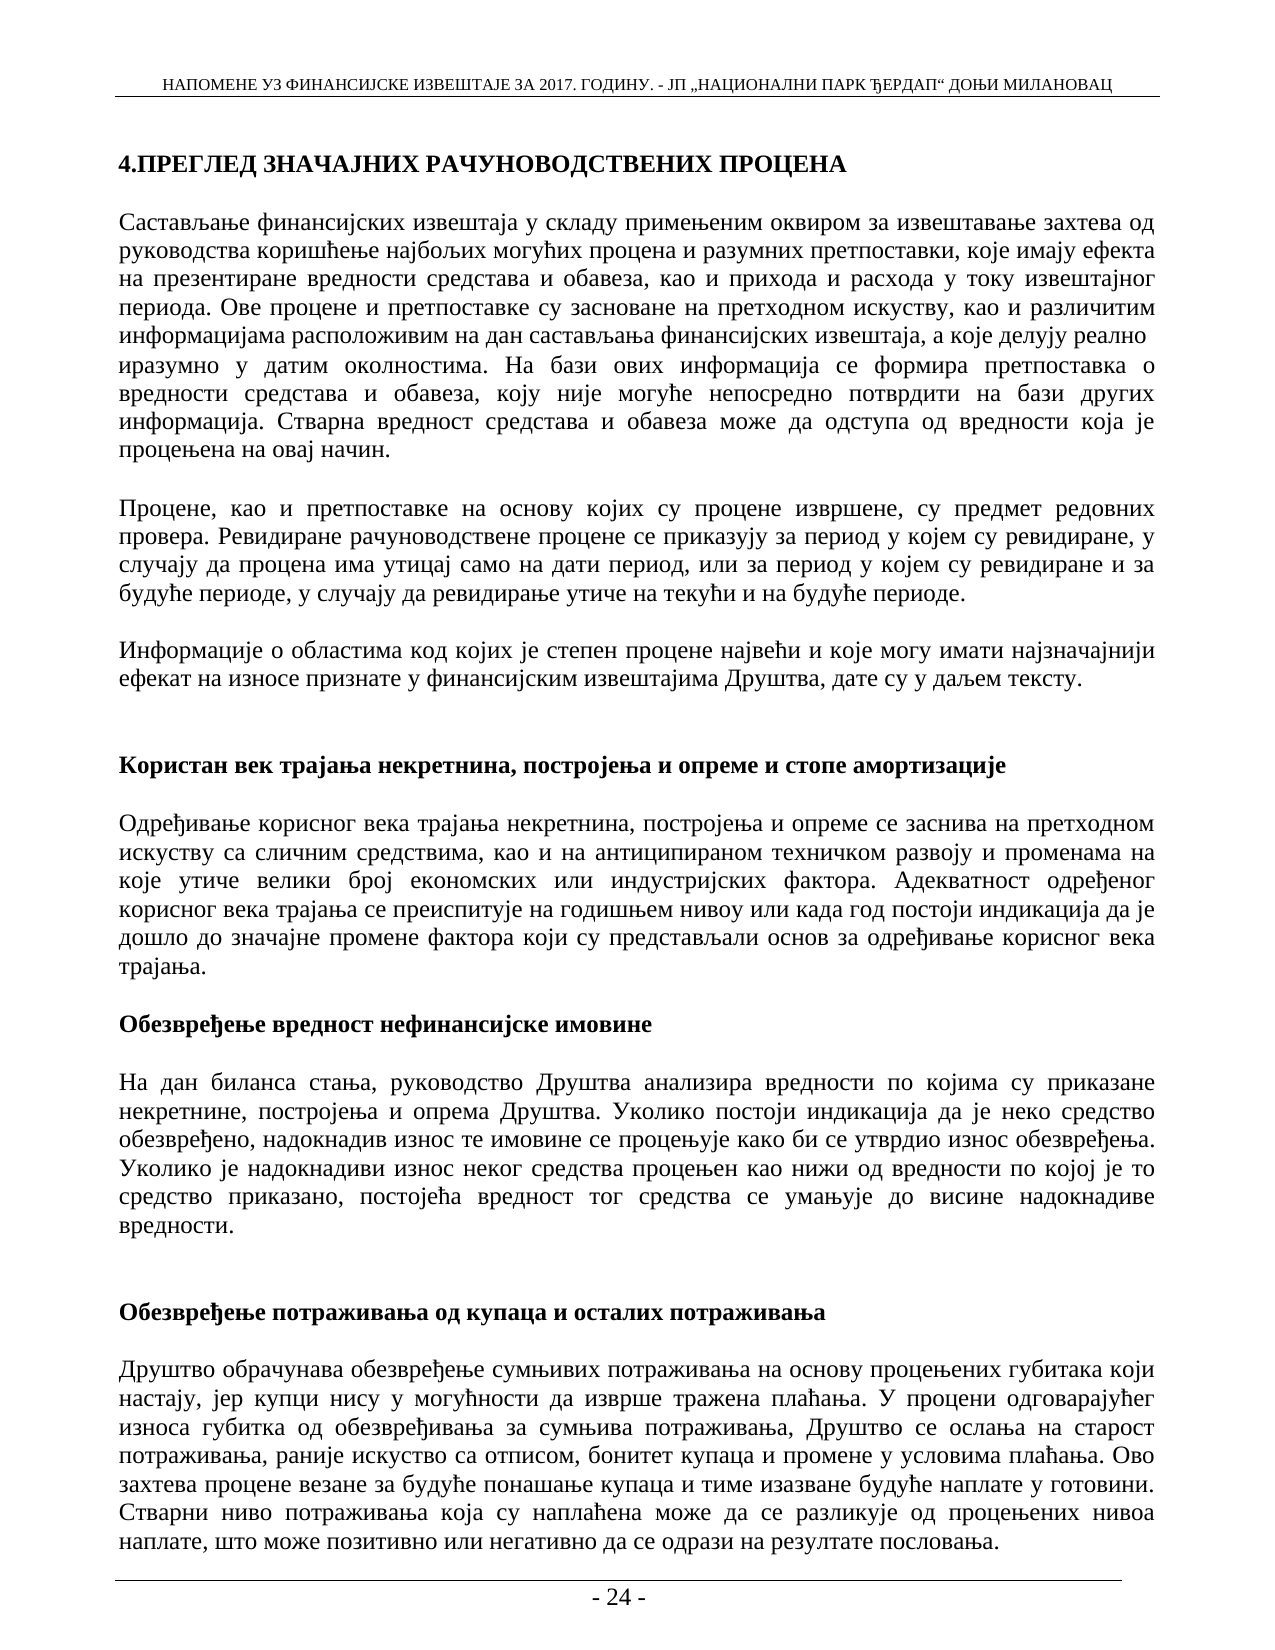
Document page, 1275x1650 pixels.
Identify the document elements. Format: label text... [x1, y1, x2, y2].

text Информације о областима код којих је степен процене највећи и које могу имати најзначајнији ефекат на износе признате у финансијским извештајима Друштва, дате су у даљем тексту. [119, 637, 1156, 692]
text НАПОМЕНЕ УЗ ФИНАНСИЈСКЕ ИЗВЕШТАЈЕ ЗА 2017. ГОДИНУ. - ЈП „НАЦИОНАЛНИ ПАРК ЂЕРДАП“ ДОЊИ МИЛАНОВАЦ [118, 74, 1157, 94]
text Састављање финансијских извештаја у складу примењеним оквиром за извештавање захтева од руководства коришћење најбољих могућих процена и разумних претпоставки, које имају ефекта на презентиране вредности средстава и обавеза, као и прихода и расхода у току извештајног периода. Ове процене и претпоставке су засноване на претходном искуству, као и различитим информацијама расположивим на дан састављања финансијских извештаја, а које делују реално [119, 208, 1156, 349]
text Процене, као и претпоставке на основу којих су процене извршене, су предмет редовних провера. Ревидиране рачуноводствене процене се приказују за период у којем су ревидиране, у случају да процена има утицај само на дати период, или за период у којем су ревидиране и за будуће периоде, у случају да ревидирање утиче на текући и на будуће периоде. [119, 493, 1156, 606]
text Одређивање корисног века трајања некретнина, постројења и опреме се заснива на претходном искуству са сличним средствима, као и на антиципираном техничком развоју и променама на које утиче велики број економских или индустријских фактора. Адекватност одређеног корисног века трајања се преиспитује на годишњем нивоу или када год постоји индикација да је дошло до значајне промене фактора који су представљали основ за одређивање корисног века трајања. [119, 809, 1156, 980]
text Друштво обрачунава обезвређење сумњивих потраживања на основу процењених губитака који настају, јер купци нису у могућности да изврше тражена плаћања. У процени одговарајућег износа губитка од обезвређивања за сумњива потраживања, Друштво се ослања на старост потраживања, раније искуство са отписом, бонитет купаца и промене у условима плаћања. Ово захтева процене везане за будуће понашање купаца и тиме изазване будуће наплате у готовини. Стварни ниво потраживања која су наплаћена може да се разликује од процењених нивоа наплате, што може позитивно или негативно да се одрази на резултате пословања. [119, 1355, 1156, 1555]
text Обезвређење вредност нефинансијске имовине [119, 1009, 1156, 1038]
text - 24 - [118, 1582, 1119, 1611]
text Користан век трајања некретнина, постројења и опреме и стопе амортизације [119, 750, 1156, 779]
text На дан биланса стања, руководство Друштва анализира вредности по којима су приказане некретнине, постројења и опрема Друштва. Уколико постоји индикација да је неко средство обезвређено, надокнадив износ те имовине се процењује како би се утврдио износ обезвређења. Уколико је надокнадиви износ неког средства процењен као нижи од вредности по којој је то средство приказано, постојећа вредност тог средства се умањује до висине надокнадиве вредности. [119, 1067, 1156, 1239]
list ПРЕГЛЕД ЗНАЧАЈНИХ РАЧУНОВОДСТВЕНИХ ПРОЦЕНА [118, 149, 1156, 178]
list разумно у датим околностима. На бази ових информација се формира претпоставка о вредности средстава и обавеза, коју није могуће непосредно потврдити на бази других информација. Стварна вредност средстава и обавеза може да одступа од вредности која је процењена на овај начин. [118, 351, 1156, 463]
text Обезвређење потраживања од купаца и осталих потраживања [119, 1297, 1156, 1326]
